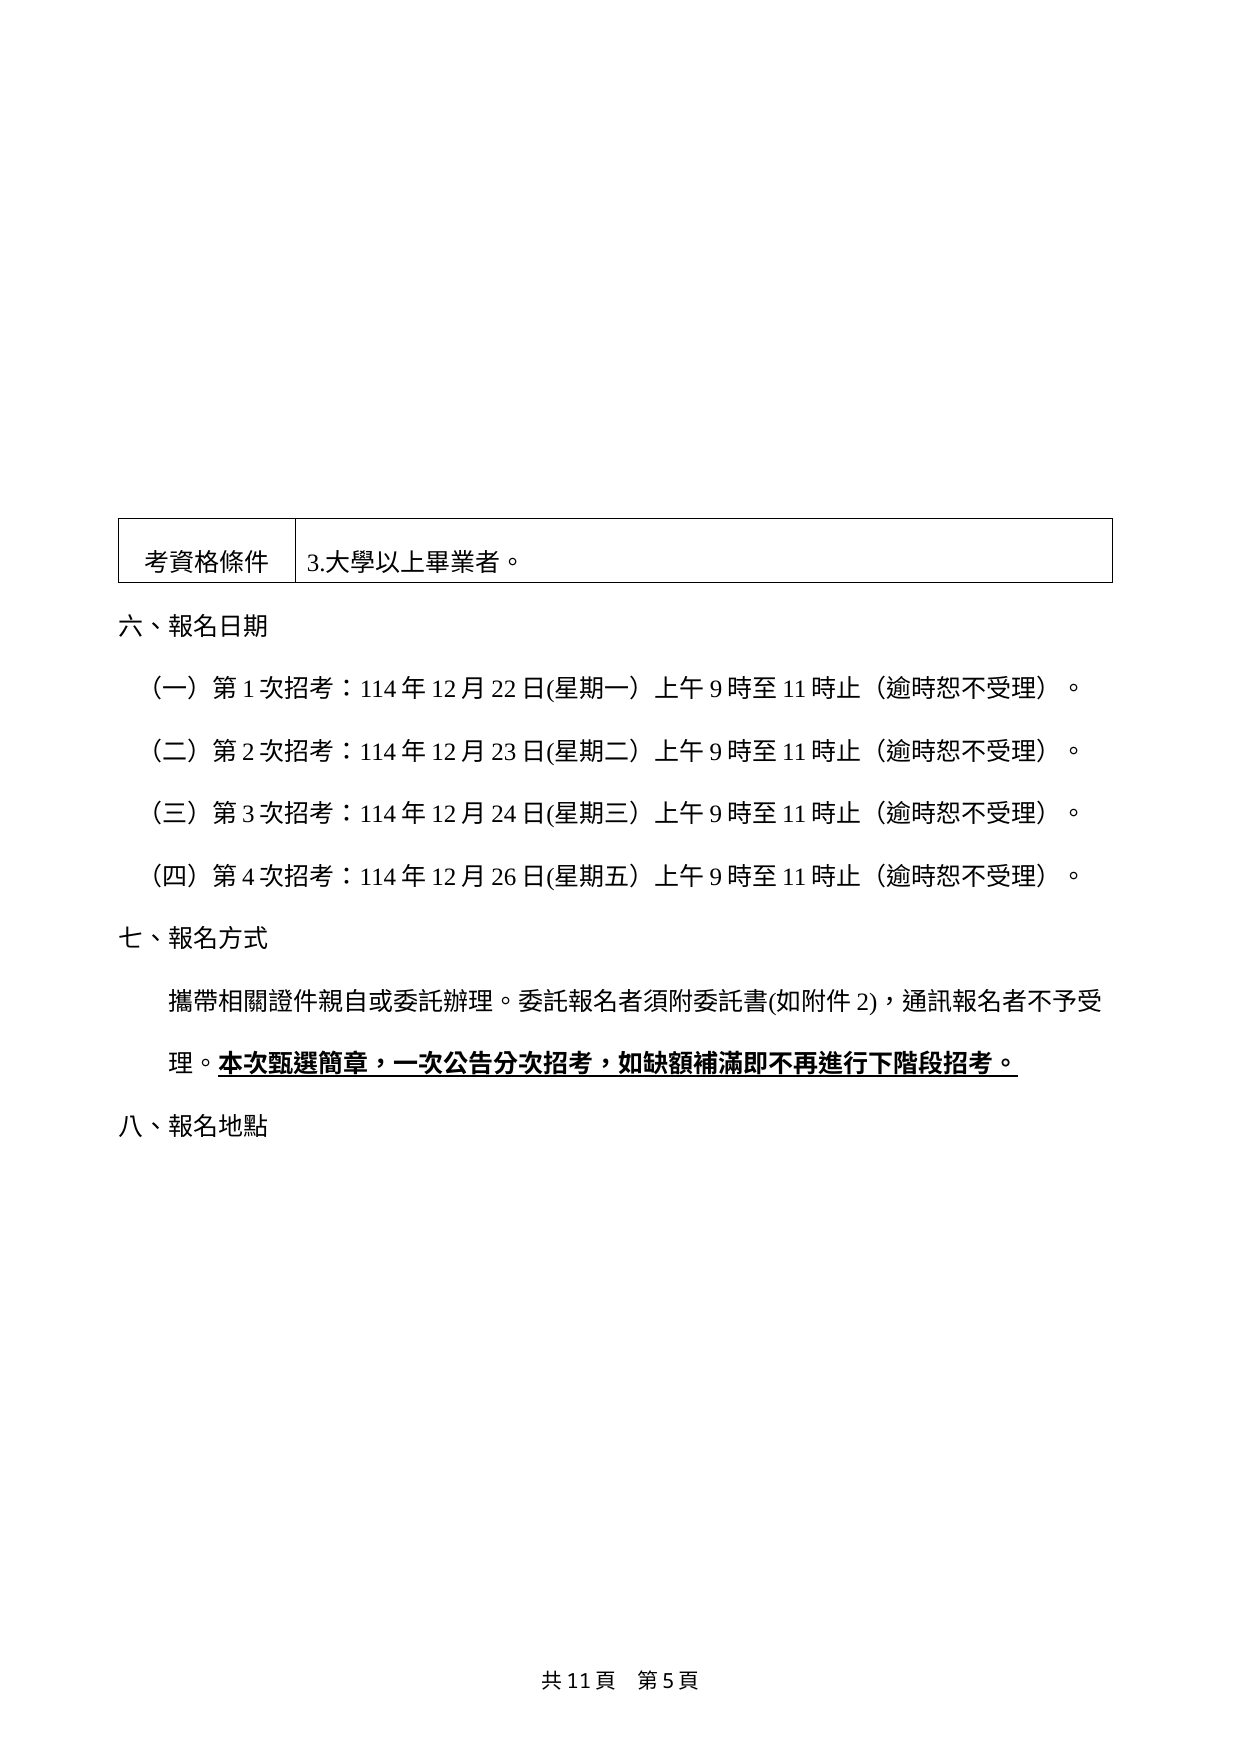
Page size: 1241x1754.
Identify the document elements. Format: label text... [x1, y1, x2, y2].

table_cell 3.大學以上畢業者。 [296, 519, 1112, 582]
text 八、報名地點 [118, 1083, 1122, 1145]
text 七、報名方式 攜帶相關證件親自或委託辦理。委託報名者須附委託書(如附件2)，通訊報名者不予受理。本次甄選簡章，一次公告分次招考，如缺額補滿即不再進行下階段招考。 [118, 895, 1122, 1083]
text （四）第4次招考：114年12月26日(星期五）上午9時至11時止（逾時恕不受理）。 [118, 833, 1122, 895]
text （三）第3次招考：114年12月24日(星期三）上午9時至11時止（逾時恕不受理）。 [118, 770, 1122, 833]
text （二）第2次招考：114年12月23日(星期二）上午9時至11時止（逾時恕不受理）。 [118, 708, 1122, 770]
table_cell 考資格條件 [119, 519, 295, 582]
text （一）第1次招考：114年12月22日(星期一）上午9時至11時止（逾時恕不受理）。 [137, 645, 1122, 708]
text 六、報名日期 [118, 583, 1122, 645]
